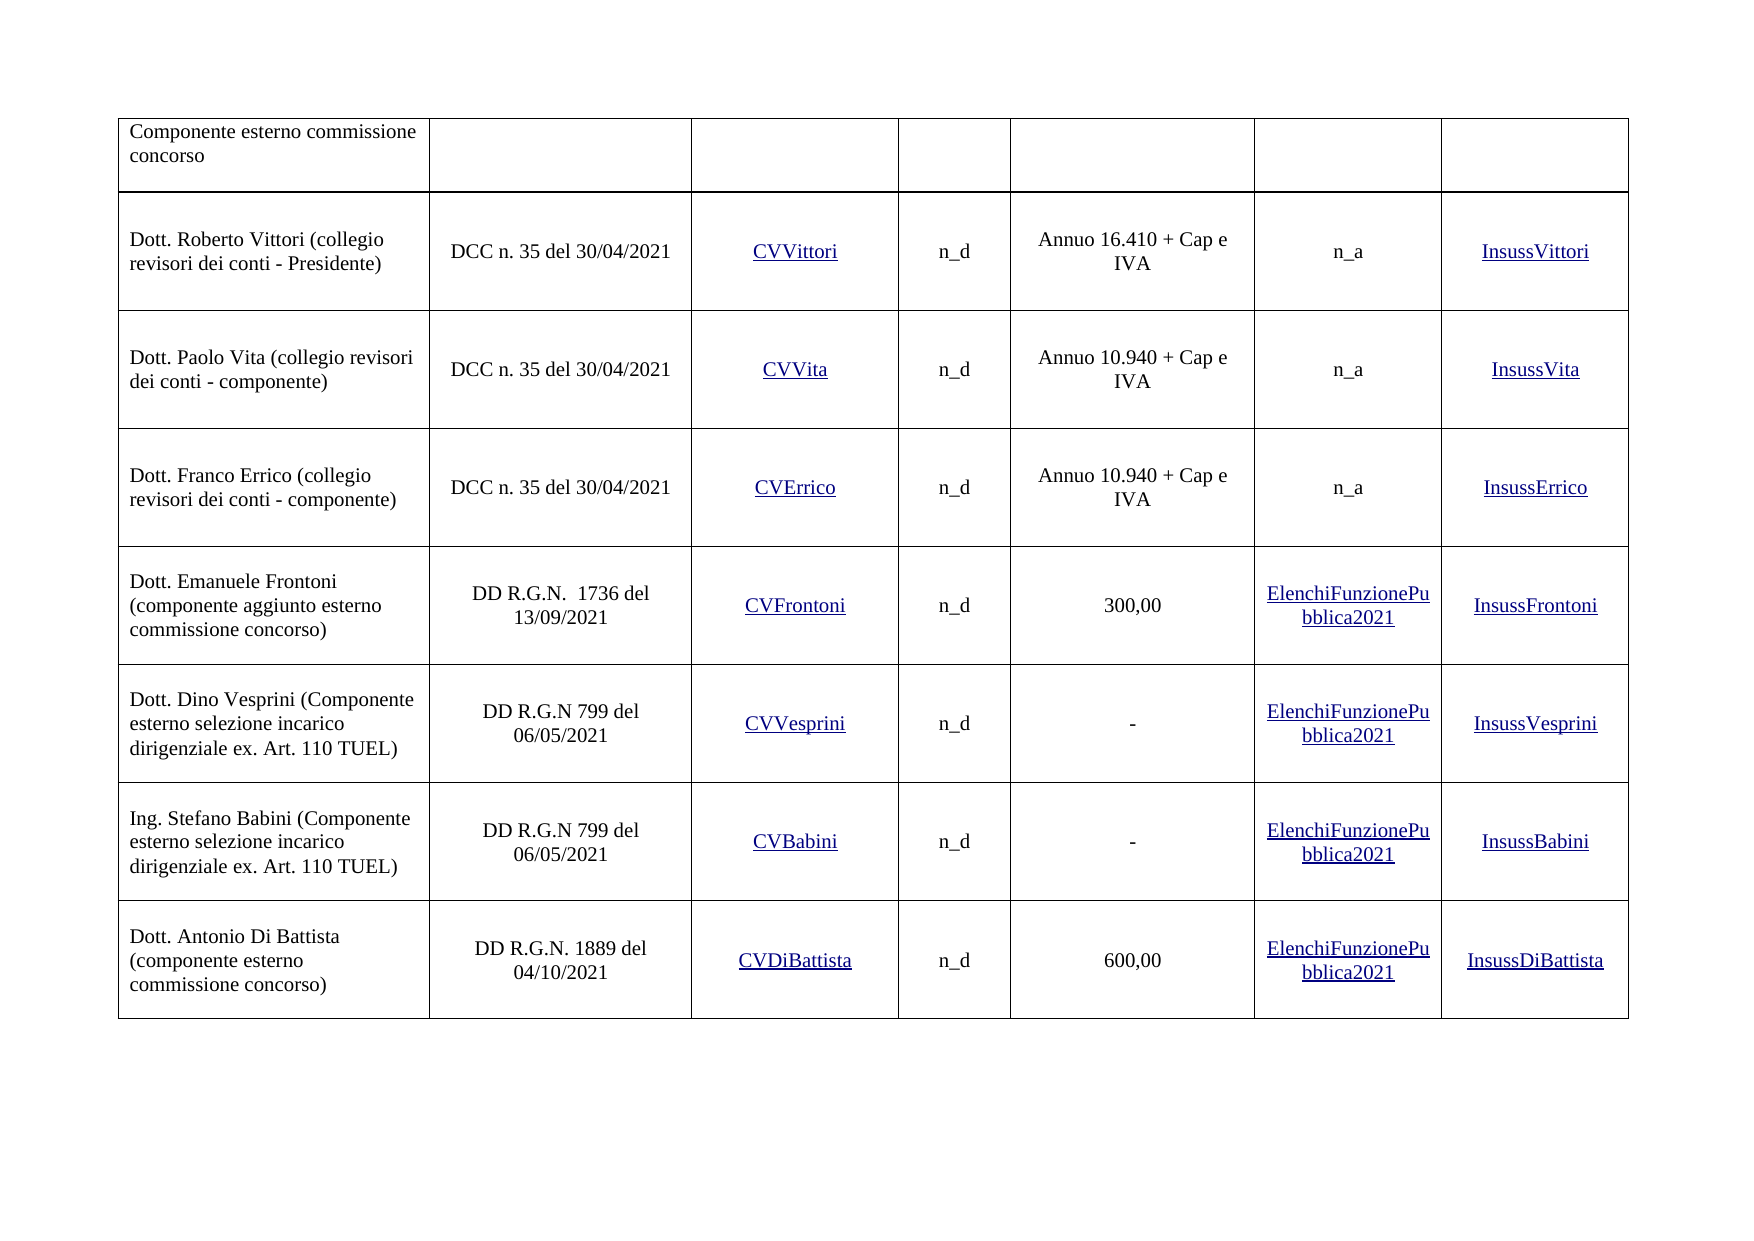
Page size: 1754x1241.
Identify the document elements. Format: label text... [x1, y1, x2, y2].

table_cell InsussVita [1442, 311, 1628, 428]
table_cell CVVittori [692, 193, 898, 309]
table_cell InsussFrontoni [1442, 547, 1628, 664]
table_cell DD R.G.N. 1736 del 13/09/2021 [430, 547, 691, 664]
table_cell CVVesprini [692, 665, 898, 782]
table_cell Annuo 16.410 + Cap e IVA [1011, 193, 1254, 309]
table_cell DD R.G.N 799 del 06/05/2021 [430, 783, 691, 900]
table_cell n_a [1255, 429, 1441, 546]
table_cell InsussVesprini [1442, 665, 1628, 782]
table_cell Dott. Emanuele Frontoni (componente aggiunto esterno commissione concorso) [119, 547, 429, 664]
table_cell n_d [899, 547, 1010, 664]
table_cell n_d [899, 193, 1010, 309]
table_cell InsussVittori [1442, 193, 1628, 309]
table_cell InsussBabini [1442, 783, 1628, 900]
table_cell CVBabini [692, 783, 898, 900]
table_cell InsussErrico [1442, 429, 1628, 546]
table_cell n_d [899, 783, 1010, 900]
table_cell Annuo 10.940 + Cap e IVA [1011, 311, 1254, 428]
table_cell [1011, 119, 1254, 191]
table_cell n_d [899, 311, 1010, 428]
table_cell [430, 119, 691, 191]
table_cell DCC n. 35 del 30/04/2021 [430, 429, 691, 546]
table_cell ElenchiFunzionePubblica2021 [1255, 783, 1441, 900]
table_cell - [1011, 783, 1254, 900]
table_cell 300,00 [1011, 547, 1254, 664]
table_cell - Componente esterno commissione concorso [119, 119, 429, 191]
table_cell CVVita [692, 311, 898, 428]
table_cell ElenchiFunzionePubblica2021 [1255, 901, 1441, 1018]
table_cell DD R.G.N 799 del 06/05/2021 [430, 665, 691, 782]
table_cell - [1011, 665, 1254, 782]
table_cell Dott. Antonio Di Battista (componente esterno commissione concorso) [119, 901, 429, 1018]
table_cell DD R.G.N. 1889 del 04/10/2021 [430, 901, 691, 1018]
table_cell Ing. Stefano Babini (Componente esterno selezione incarico dirigenziale ex. Art. 110 TUEL) [119, 783, 429, 900]
table_cell ElenchiFunzionePubblica2021 [1255, 547, 1441, 664]
table_cell CVFrontoni [692, 547, 898, 664]
table_cell Dott. Dino Vesprini (Componente esterno selezione incarico dirigenziale ex. Art. 110 TUEL) [119, 665, 429, 782]
table_cell n_a [1255, 311, 1441, 428]
table_cell [1442, 119, 1628, 191]
table_cell CVDiBattista [692, 901, 898, 1018]
table_cell [692, 119, 898, 191]
table_cell [1255, 119, 1441, 191]
table_cell Dott. Roberto Vittori (collegio revisori dei conti - Presidente) [119, 193, 429, 309]
table_cell ElenchiFunzionePubblica2021 [1255, 665, 1441, 782]
table_cell Dott. Paolo Vita (collegio revisori dei conti - componente) [119, 311, 429, 428]
table_cell InsussDiBattista [1442, 901, 1628, 1018]
table_cell Annuo 10.940 + Cap e IVA [1011, 429, 1254, 546]
table_cell CVErrico [692, 429, 898, 546]
table_cell [899, 119, 1010, 191]
table_cell n_a [1255, 193, 1441, 309]
table_cell DCC n. 35 del 30/04/2021 [430, 193, 691, 309]
table_cell 600,00 [1011, 901, 1254, 1018]
table_cell Dott. Franco Errico (collegio revisori dei conti - componente) [119, 429, 429, 546]
table_cell n_d [899, 665, 1010, 782]
table_cell n_d [899, 901, 1010, 1018]
table_cell DCC n. 35 del 30/04/2021 [430, 311, 691, 428]
table_cell n_d [899, 429, 1010, 546]
